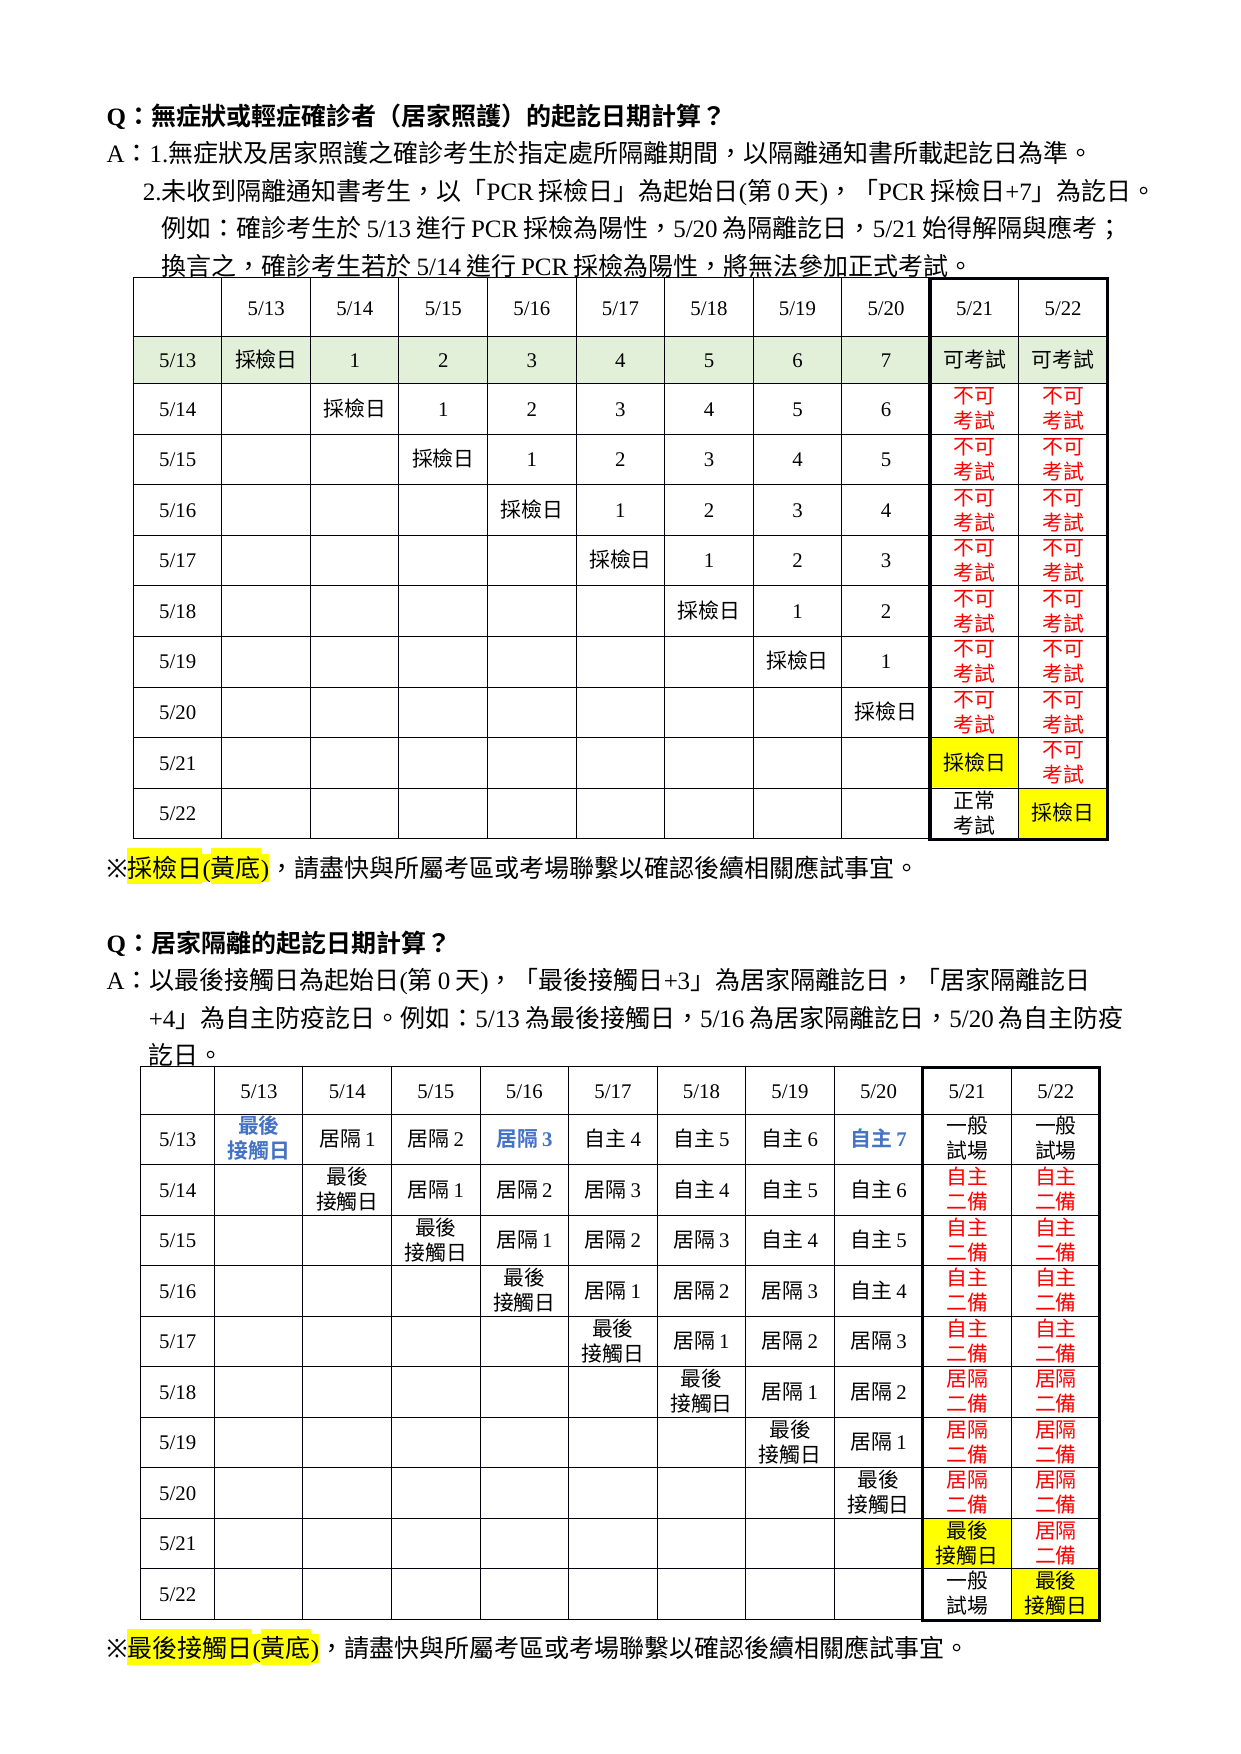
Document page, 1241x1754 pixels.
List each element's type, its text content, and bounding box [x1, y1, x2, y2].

table_cell 居隔 二備 [924, 1468, 1011, 1518]
table_cell 最後 接觸日 [569, 1317, 657, 1366]
table_header 5/16 [488, 278, 576, 336]
table_cell [222, 384, 310, 434]
table_cell 居隔 二備 [924, 1367, 1011, 1417]
table_cell 居隔3 [835, 1317, 921, 1366]
table_cell [392, 1418, 480, 1467]
table_cell [658, 1569, 745, 1619]
table_cell 居隔2 [392, 1115, 480, 1164]
table_cell 4 [754, 435, 841, 484]
table_cell 4 [842, 485, 928, 535]
table_cell 自主 二備 [1012, 1216, 1098, 1265]
table_cell 採檢日 [399, 435, 487, 484]
table_cell 採檢日 [754, 637, 841, 686]
table_cell [481, 1418, 568, 1467]
table_cell [392, 1367, 480, 1417]
table_cell 居隔1 [481, 1216, 568, 1265]
table_cell [665, 637, 753, 686]
table_cell 1 [488, 435, 576, 484]
table_cell 不可 考試 [932, 586, 1018, 636]
text Q：無症狀或輕症確診者（居家照護）的起訖日期計算？ [106, 89, 1134, 127]
table_cell [311, 586, 398, 636]
table_cell [399, 738, 487, 787]
table_cell 5/17 [141, 1317, 214, 1366]
table_cell [399, 536, 487, 585]
table_cell 1 [577, 485, 664, 535]
table_cell 採檢日 [665, 586, 753, 636]
table_cell 3 [754, 485, 841, 535]
table_cell [488, 586, 576, 636]
table_cell 居隔3 [481, 1115, 568, 1164]
table_cell [222, 485, 310, 535]
table_cell 正常 考試 [932, 789, 1018, 838]
table_cell 3 [842, 536, 928, 585]
table_cell 不可 考試 [932, 384, 1018, 434]
table_cell [303, 1317, 391, 1366]
table_cell 最後 接觸日 [835, 1468, 921, 1518]
table_cell [488, 738, 576, 787]
table_cell 5/20 [134, 688, 221, 737]
table_cell [222, 688, 310, 737]
table_cell 採檢日 [842, 688, 928, 737]
table_cell 自主4 [569, 1115, 657, 1164]
table_cell 居隔2 [481, 1165, 568, 1214]
table_cell [569, 1418, 657, 1467]
table_header [141, 1067, 214, 1113]
table_cell 居隔1 [658, 1317, 745, 1366]
table_cell 1 [842, 637, 928, 686]
table_cell 最後 接觸日 [481, 1266, 568, 1316]
table_cell 不可 考試 [932, 435, 1018, 484]
table_cell 不可 考試 [1019, 485, 1106, 535]
table_header 5/18 [665, 278, 753, 336]
table_cell 5 [842, 435, 928, 484]
table_cell [488, 536, 576, 585]
table_cell 自主5 [746, 1165, 834, 1214]
table_cell 居隔3 [746, 1266, 834, 1316]
table_cell 最後 接觸日 [924, 1519, 1011, 1568]
table_cell 採檢日 [311, 384, 398, 434]
table_cell 居隔1 [569, 1266, 657, 1316]
table_cell 3 [488, 337, 576, 383]
table_cell [746, 1569, 834, 1619]
table_header 5/19 [746, 1067, 834, 1113]
table_cell [311, 738, 398, 787]
table_cell 2 [577, 435, 664, 484]
table_cell 不可 考試 [1019, 536, 1106, 585]
table_cell 5 [665, 337, 753, 383]
table_cell 5/20 [141, 1468, 214, 1518]
table_cell 居隔2 [835, 1367, 921, 1417]
table_cell [754, 738, 841, 787]
text ※最後接觸日(黃底)，請盡快與所屬考區或考場聯繫以確認後續相關應試事宜。 [106, 1622, 1134, 1659]
table_cell [488, 688, 576, 737]
table_cell 居隔1 [746, 1367, 834, 1417]
table_cell [569, 1569, 657, 1619]
table_cell 不可 考試 [1019, 586, 1106, 636]
table_cell [754, 688, 841, 737]
table_cell 自主 二備 [924, 1317, 1011, 1366]
table_cell [215, 1266, 302, 1316]
table_cell 5/16 [141, 1266, 214, 1316]
table_cell 5/14 [134, 384, 221, 434]
table_cell [399, 637, 487, 686]
table_cell 不可 考試 [932, 688, 1018, 737]
table_cell 5/13 [134, 337, 221, 383]
table_cell 5/16 [134, 485, 221, 535]
table_header 5/21 [924, 1069, 1011, 1113]
table_cell 不可 考試 [1019, 688, 1106, 737]
table_header [134, 278, 221, 336]
table_cell [222, 586, 310, 636]
table_cell [658, 1519, 745, 1568]
table_cell 5/22 [134, 789, 221, 838]
table_cell [303, 1418, 391, 1467]
table_header 5/14 [303, 1067, 391, 1113]
table_cell [577, 637, 664, 686]
table_cell [665, 738, 753, 787]
table_cell 自主6 [746, 1115, 834, 1164]
table_cell 自主 二備 [1012, 1165, 1098, 1214]
table_cell 不可 考試 [1019, 637, 1106, 686]
table_cell [481, 1519, 568, 1568]
table_cell [311, 485, 398, 535]
table_cell 2 [842, 586, 928, 636]
table_cell [577, 688, 664, 737]
table_cell 自主4 [835, 1266, 921, 1316]
table_cell [303, 1216, 391, 1265]
table_cell [311, 435, 398, 484]
table_cell 採檢日 [222, 337, 310, 383]
table_cell 1 [399, 384, 487, 434]
table_header 5/22 [1019, 280, 1106, 336]
table_cell 自主 二備 [924, 1266, 1011, 1316]
table_cell [215, 1367, 302, 1417]
table_cell 2 [399, 337, 487, 383]
table_cell 自主5 [835, 1216, 921, 1265]
table_cell [577, 586, 664, 636]
table_cell 5/17 [134, 536, 221, 585]
table_cell [303, 1468, 391, 1518]
table_cell [215, 1165, 302, 1214]
table_header 5/15 [399, 278, 487, 336]
table_cell 5/15 [141, 1216, 214, 1265]
table_cell [754, 789, 841, 838]
table_cell [215, 1468, 302, 1518]
table_cell 一般 試場 [924, 1115, 1011, 1164]
table_header 5/16 [481, 1067, 568, 1113]
table_cell [399, 688, 487, 737]
table_cell [835, 1519, 921, 1568]
table_cell [311, 789, 398, 838]
table_cell 1 [754, 586, 841, 636]
table_cell 居隔2 [658, 1266, 745, 1316]
table_cell 自主4 [746, 1216, 834, 1265]
table_cell [303, 1519, 391, 1568]
text Q：居家隔離的起訖日期計算？ [106, 916, 1134, 954]
table_cell [488, 789, 576, 838]
table_header 5/18 [658, 1067, 745, 1113]
table_cell [481, 1317, 568, 1366]
table_cell 居隔 二備 [924, 1418, 1011, 1467]
table_cell 自主6 [835, 1165, 921, 1214]
table_cell 居隔2 [746, 1317, 834, 1366]
table_cell [222, 789, 310, 838]
table_cell 5/18 [134, 586, 221, 636]
table_cell [399, 586, 487, 636]
table_cell 不可 考試 [1019, 435, 1106, 484]
table_cell [215, 1519, 302, 1568]
table_cell 1 [665, 536, 753, 585]
table_header 5/17 [577, 278, 664, 336]
table_cell 3 [577, 384, 664, 434]
table_cell 自主4 [658, 1165, 745, 1214]
table_cell [215, 1216, 302, 1265]
table_cell 不可 考試 [932, 536, 1018, 585]
table_cell 2 [665, 485, 753, 535]
text A：以最後接觸日為起始日(第0天)，「最後接觸日+3」為居家隔離訖日，「居家隔離訖日+4」為自主防疫訖日。例如：5/13為最後接觸日，5/16為居家隔離訖日，5/20為自主防疫訖日。 [106, 954, 1134, 1066]
table_cell [215, 1418, 302, 1467]
table_cell 6 [842, 384, 928, 434]
table_cell 不可 考試 [1019, 384, 1106, 434]
table_cell [222, 738, 310, 787]
table_cell [577, 789, 664, 838]
text 2.未收到隔離通知書考生，以「PCR採檢日」為起始日(第0天)，「PCR採檢日+7」為訖日。例如：確診考生於5/13進行PCR採檢為陽性，5/20為隔離訖日，5/21始得解隔與應考；換言之，確診考生若於5/14進行PCR採檢為陽性，將無法參加正式考試。 [143, 164, 1134, 277]
table_cell 自主 二備 [924, 1216, 1011, 1265]
table_cell 居隔1 [835, 1418, 921, 1467]
table_header 5/22 [1012, 1069, 1098, 1113]
table_cell 1 [311, 337, 398, 383]
table_cell 自主 二備 [1012, 1266, 1098, 1316]
table_cell [311, 688, 398, 737]
table_cell [222, 435, 310, 484]
table_cell [392, 1569, 480, 1619]
table_cell 5/13 [141, 1115, 214, 1164]
table_cell [665, 688, 753, 737]
text ※採檢日(黃底)，請盡快與所屬考區或考場聯繫以確認後續相關應試事宜。 [106, 841, 1134, 879]
table_cell 居隔 二備 [1012, 1468, 1098, 1518]
table_cell 不可 考試 [1019, 738, 1106, 787]
table_cell [392, 1519, 480, 1568]
table_cell 自主5 [658, 1115, 745, 1164]
table_cell [215, 1569, 302, 1619]
table_cell 居隔 二備 [1012, 1519, 1098, 1568]
table_cell 居隔 二備 [1012, 1418, 1098, 1467]
table_cell 最後 接觸日 [215, 1115, 302, 1164]
table_cell [569, 1519, 657, 1568]
table_header 5/20 [842, 278, 928, 336]
table_cell 居隔1 [392, 1165, 480, 1214]
table_cell 不可 考試 [932, 637, 1018, 686]
table_cell 2 [488, 384, 576, 434]
table_cell [392, 1317, 480, 1366]
table_cell 不可 考試 [932, 485, 1018, 535]
table_cell [577, 738, 664, 787]
table_cell 最後 接觸日 [303, 1165, 391, 1214]
table_cell [303, 1569, 391, 1619]
table_cell 5/22 [141, 1569, 214, 1619]
table_header 5/17 [569, 1067, 657, 1113]
table_header 5/13 [222, 278, 310, 336]
table_cell 自主 二備 [1012, 1317, 1098, 1366]
table_cell 居隔 二備 [1012, 1367, 1098, 1417]
table_cell [658, 1418, 745, 1467]
table_cell 採檢日 [577, 536, 664, 585]
table_cell [746, 1519, 834, 1568]
table_cell [303, 1266, 391, 1316]
table_cell [481, 1367, 568, 1417]
table_cell [215, 1317, 302, 1366]
table_cell [481, 1569, 568, 1619]
table_cell [569, 1468, 657, 1518]
table_cell 5/21 [134, 738, 221, 787]
table_cell 居隔1 [303, 1115, 391, 1164]
table_cell [399, 789, 487, 838]
table_cell 居隔2 [569, 1216, 657, 1265]
table_cell [665, 789, 753, 838]
table_header 5/20 [835, 1067, 921, 1113]
table_cell 最後 接觸日 [1012, 1569, 1098, 1619]
table_cell [481, 1468, 568, 1518]
table_cell 可考試 [932, 337, 1018, 383]
table_cell [569, 1367, 657, 1417]
table_cell 一般 試場 [924, 1569, 1011, 1619]
table_cell 5/14 [141, 1165, 214, 1214]
table_cell 採檢日 [932, 738, 1018, 787]
table_cell [303, 1367, 391, 1417]
table_cell 6 [754, 337, 841, 383]
table_cell [842, 738, 928, 787]
table_cell 5/19 [134, 637, 221, 686]
table_cell 自主7 [835, 1115, 921, 1164]
table_cell 最後 接觸日 [658, 1367, 745, 1417]
table_cell 4 [665, 384, 753, 434]
text A：1.無症狀及居家照護之確診考生於指定處所隔離期間，以隔離通知書所載起訖日為準。 [106, 127, 1134, 164]
table_cell [392, 1266, 480, 1316]
table_cell 自主 二備 [924, 1165, 1011, 1214]
table_cell 5/21 [141, 1519, 214, 1568]
table_cell 4 [577, 337, 664, 383]
table_cell [488, 637, 576, 686]
table_cell 可考試 [1019, 337, 1106, 383]
table_cell 5/19 [141, 1418, 214, 1467]
table_cell 2 [754, 536, 841, 585]
table_cell [835, 1569, 921, 1619]
table_cell 最後 接觸日 [392, 1216, 480, 1265]
table_header 5/19 [754, 278, 841, 336]
table_header 5/21 [932, 280, 1018, 336]
table_cell 5 [754, 384, 841, 434]
table_cell [658, 1468, 745, 1518]
table_cell [842, 789, 928, 838]
table_cell [399, 485, 487, 535]
table_header 5/13 [215, 1067, 302, 1113]
table_cell 5/15 [134, 435, 221, 484]
table_cell [392, 1468, 480, 1518]
table_cell 5/18 [141, 1367, 214, 1417]
table_cell 7 [842, 337, 928, 383]
table_cell 3 [665, 435, 753, 484]
table_cell 一般 試場 [1012, 1115, 1098, 1164]
table_cell 居隔3 [658, 1216, 745, 1265]
table_cell 最後 接觸日 [746, 1418, 834, 1467]
table_cell 採檢日 [1019, 789, 1106, 838]
table_cell [311, 637, 398, 686]
table_header 5/15 [392, 1067, 480, 1113]
table_cell 採檢日 [488, 485, 576, 535]
table_cell [746, 1468, 834, 1518]
table_cell 居隔3 [569, 1165, 657, 1214]
table_cell [311, 536, 398, 585]
table_cell [222, 536, 310, 585]
table_cell [222, 637, 310, 686]
table_header 5/14 [311, 278, 398, 336]
